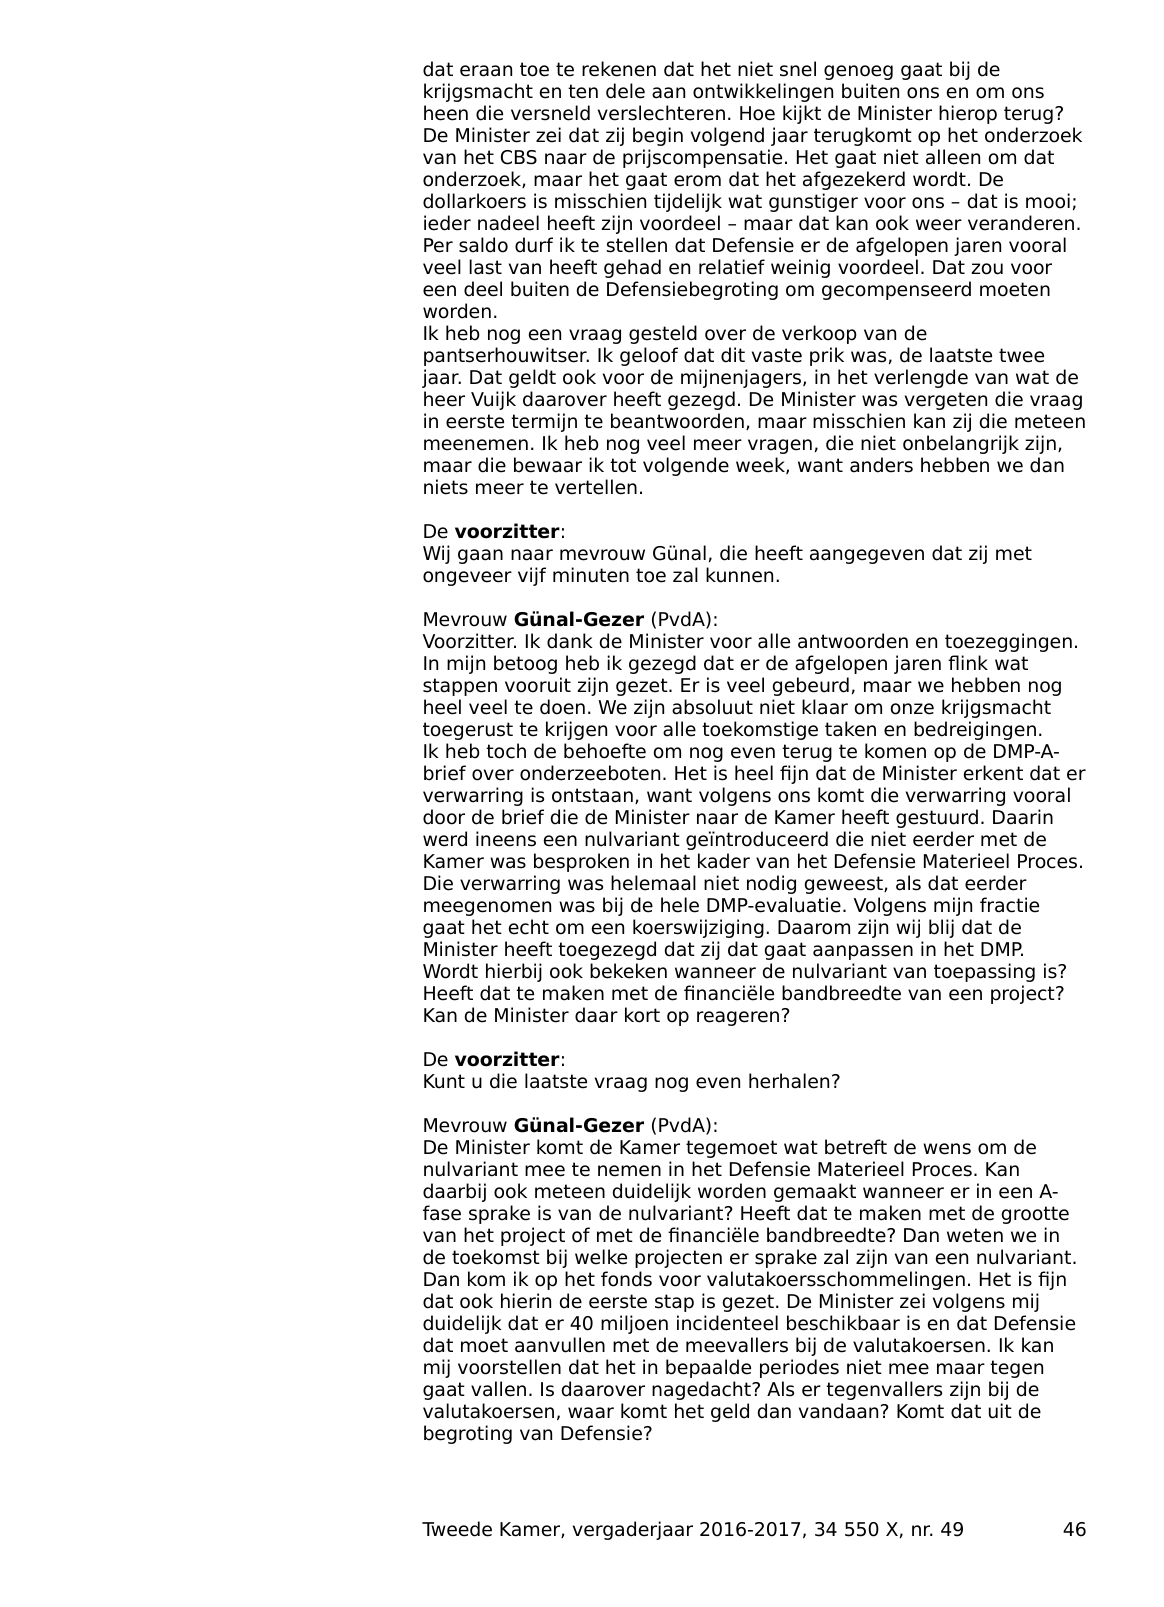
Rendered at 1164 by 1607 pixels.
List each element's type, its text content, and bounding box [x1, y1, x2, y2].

text De voorzitter: [422, 521, 1087, 543]
text dat eraan toe te rekenen dat het niet snel genoeg gaat bij de krijgsmacht en ten dele aan ontwikkelingen buiten ons en om ons heen die versneld verslechteren. Hoe kijkt de Minister hierop terug? [422, 59, 1087, 125]
text Ik heb nog een vraag gesteld over de verkoop van de pantserhouwitser. Ik geloof dat dit vaste prik was, de laatste twee jaar. Dat geldt ook voor de mijnenjagers, in het verlengde van wat de heer Vuijk daarover heeft gezegd. De Minister was vergeten die vraag in eerste termijn te beantwoorden, maar misschien kan zij die meteen meenemen. Ik heb nog veel meer vragen, die niet onbelangrijk zijn, maar die bewaar ik tot volgende week, want anders hebben we dan niets meer te vertellen. [422, 323, 1087, 499]
text Voorzitter. Ik dank de Minister voor alle antwoorden en toezeggingen. In mijn betoog heb ik gezegd dat er de afgelopen jaren flink wat stappen vooruit zijn gezet. Er is veel gebeurd, maar we hebben nog heel veel te doen. We zijn absoluut niet klaar om onze krijgsmacht toegerust te krijgen voor alle toekomstige taken en bedreigingen. [422, 631, 1087, 741]
text Dan kom ik op het fonds voor valutakoersschommelingen. Het is fijn dat ook hierin de eerste stap is gezet. De Minister zei volgens mij duidelijk dat er 40 miljoen incidenteel beschikbaar is en dat Defensie dat moet aanvullen met de meevallers bij de valutakoersen. Ik kan mij voorstellen dat het in bepaalde periodes niet mee maar tegen gaat vallen. Is daarover nagedacht? Als er tegenvallers zijn bij de valutakoersen, waar komt het geld dan vandaan? Komt dat uit de begroting van Defensie? [422, 1269, 1087, 1444]
text Ik heb toch de behoefte om nog even terug te komen op de DMP-A-brief over onderzeeboten. Het is heel fijn dat de Minister erkent dat er verwarring is ontstaan, want volgens ons komt die verwarring vooral door de brief die de Minister naar de Kamer heeft gestuurd. Daarin werd ineens een nulvariant geïntroduceerd die niet eerder met de Kamer was besproken in het kader van het Defensie Materieel Proces. Die verwarring was helemaal niet nodig geweest, als dat eerder meegenomen was bij de hele DMP-evaluatie. Volgens mijn fractie gaat het echt om een koerswijziging. Daarom zijn wij blij dat de Minister heeft toegezegd dat zij dat gaat aanpassen in het DMP. Wordt hierbij ook bekeken wanneer de nulvariant van toepassing is? Heeft dat te maken met de financiële bandbreedte van een project? Kan de Minister daar kort op reageren? [422, 741, 1087, 1027]
text Mevrouw Günal-Gezer (PvdA): [422, 609, 1087, 631]
text De voorzitter: [422, 1049, 1087, 1071]
text Kunt u die laatste vraag nog even herhalen? [422, 1071, 1087, 1093]
text Mevrouw Günal-Gezer (PvdA): [422, 1115, 1087, 1137]
text De Minister zei dat zij begin volgend jaar terugkomt op het onderzoek van het CBS naar de prijscompensatie. Het gaat niet alleen om dat onderzoek, maar het gaat erom dat het afgezekerd wordt. De dollarkoers is misschien tijdelijk wat gunstiger voor ons – dat is mooi; ieder nadeel heeft zijn voordeel – maar dat kan ook weer veranderen. Per saldo durf ik te stellen dat Defensie er de afgelopen jaren vooral veel last van heeft gehad en relatief weinig voordeel. Dat zou voor een deel buiten de Defensiebegroting om gecompenseerd moeten worden. [422, 125, 1087, 323]
text De Minister komt de Kamer tegemoet wat betreft de wens om de nulvariant mee te nemen in het Defensie Materieel Proces. Kan daarbij ook meteen duidelijk worden gemaakt wanneer er in een A-fase sprake is van de nulvariant? Heeft dat te maken met de grootte van het project of met de financiële bandbreedte? Dan weten we in de toekomst bij welke projecten er sprake zal zijn van een nulvariant. [422, 1137, 1087, 1269]
text Wij gaan naar mevrouw Günal, die heeft aangegeven dat zij met ongeveer vijf minuten toe zal kunnen. [422, 543, 1087, 587]
